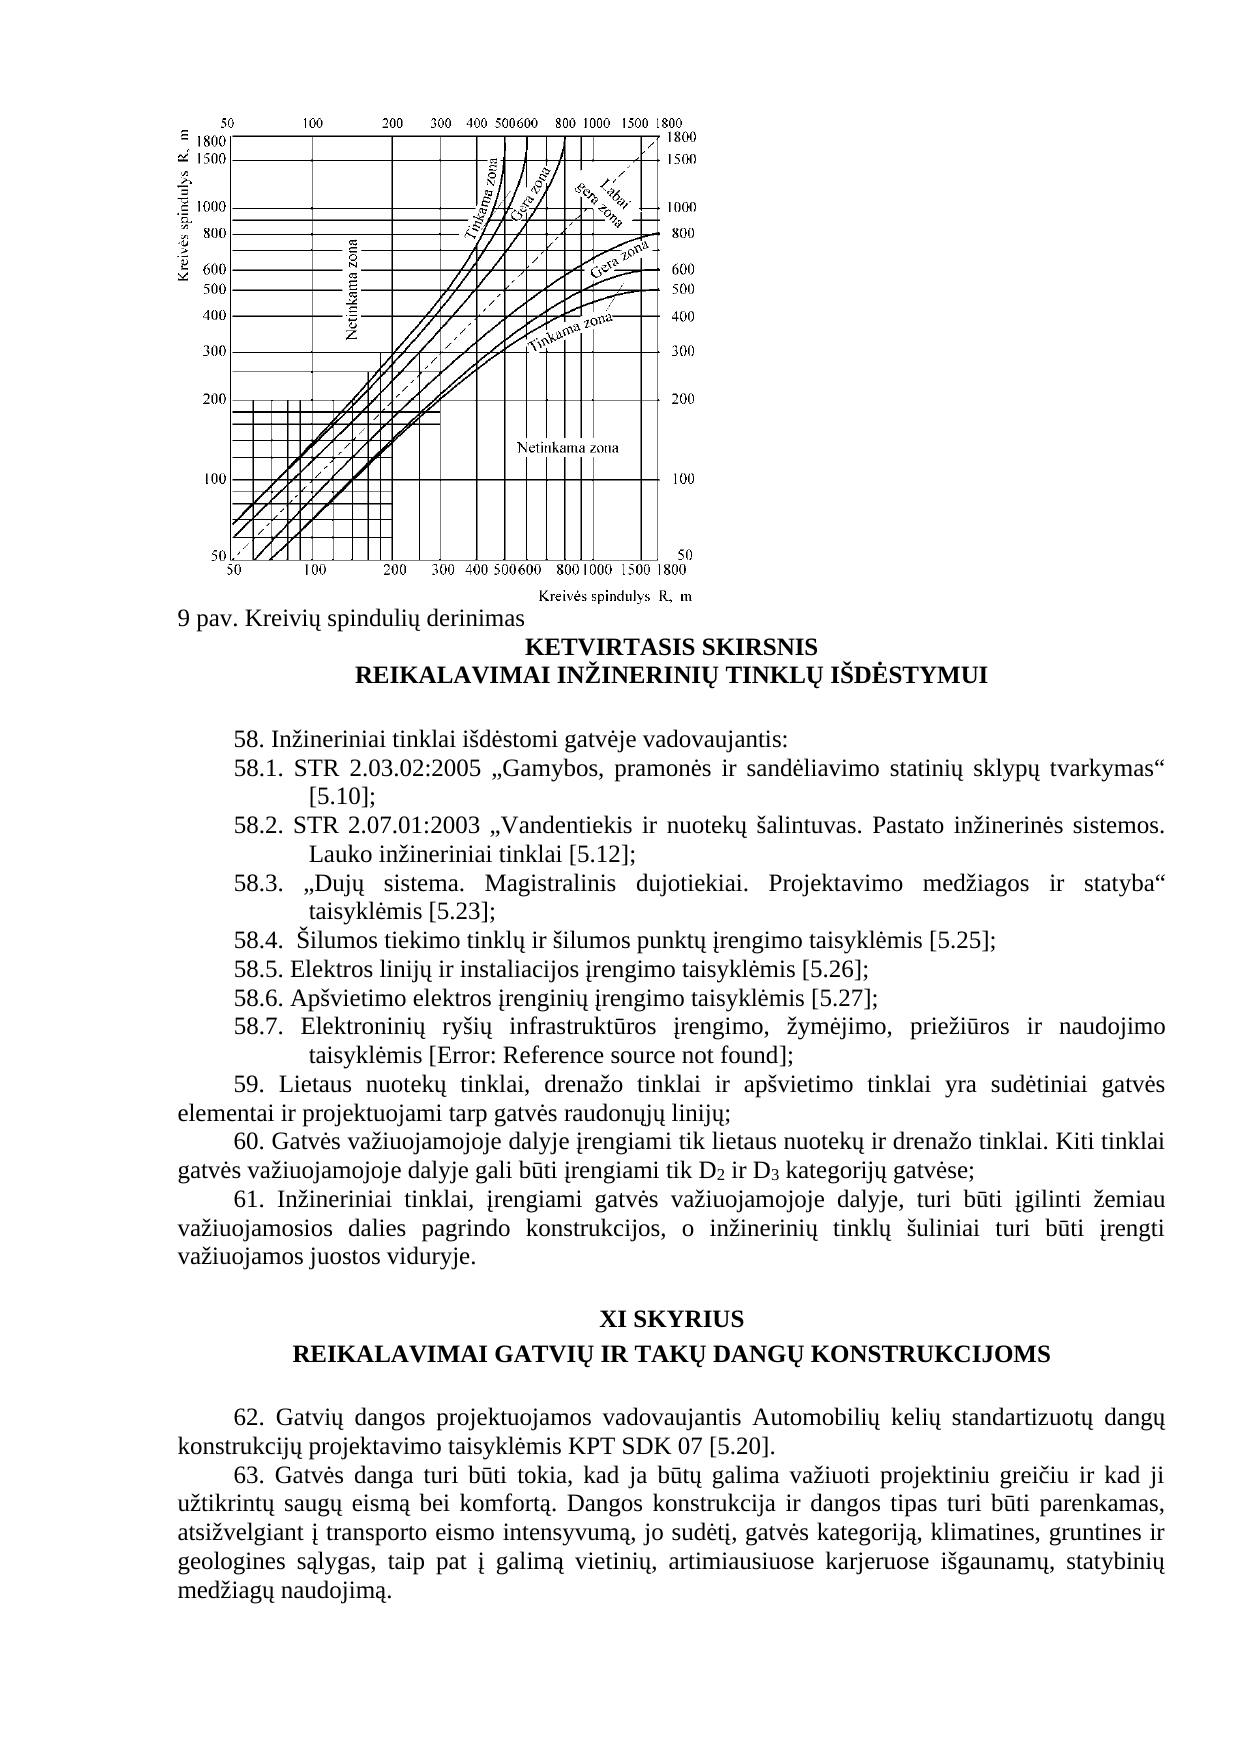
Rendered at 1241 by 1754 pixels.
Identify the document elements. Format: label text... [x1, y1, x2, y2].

text 58.1. STR 2.03.02:2005 „Gamybos, pramonės ir sandėliavimo statinių sklypų tvarkymas“ [5.10]; [233, 753, 1166, 810]
text 58.5. Elektros linijų ir instaliacijos įrengimo taisyklėmis [5.26]; [233, 954, 1166, 983]
text 60. Gatvės važiuojamojoje dalyje įrengiami tik lietaus nuotekų ir drenažo tinklai. Kiti tinklai gatvės važiuojamojoje dalyje gali būti įrengiami tik D2 ir D3 kategorijų gatvėse; [177, 1126, 1166, 1184]
text KETVIRTASIS SKIRSNIS [177, 632, 1166, 661]
text REIKALAVIMAI gatvių IR TAKŲ dangų konstrukcijOMs [177, 1339, 1166, 1368]
text 58.2. STR 2.07.01:2003 „Vandentiekis ir nuotekų šalintuvas. Pastato inžinerinės sistemos. Lauko inžineriniai tinklai [5.12]; [233, 810, 1166, 868]
text 9 pav. Kreivių spindulių derinimas [177, 603, 1166, 632]
text 58. Inžineriniai tinklai išdėstomi gatvėje vadovaujantis: [177, 724, 1166, 753]
text 58.6. Apšvietimo elektros įrenginių įrengimo taisyklėmis [5.27]; [233, 983, 1166, 1011]
text 58.7. Elektroninių ryšių infrastruktūros įrengimo, žymėjimo, priežiūros ir naudojimo taisyklėmis [5.24]; [233, 1011, 1166, 1069]
text 58.4. Šilumos tiekimo tinklų ir šilumos punktų įrengimo taisyklėmis [5.25]; [233, 925, 1166, 954]
text 61. Inžineriniai tinklai, įrengiami gatvės važiuojamojoje dalyje, turi būti įgilinti žemiau važiuojamosios dalies pagrindo konstrukcijos, o inžinerinių tinklų šuliniai turi būti įrengti važiuojamos juostos viduryje. [177, 1184, 1166, 1270]
text XI SKYRIUS [177, 1304, 1166, 1333]
text 59. Lietaus nuotekų tinklai, drenažo tinklai ir apšvietimo tinklai yra sudėtiniai gatvės elementai ir projektuojami tarp gatvės raudonųjų linijų; [177, 1069, 1166, 1126]
text REIKALAVIMAI INŽINERINIŲ TINKLŲ IŠDĖSTYMUI [177, 661, 1166, 689]
text 58.3. „Dujų sistema. Magistralinis dujotiekiai. Projektavimo medžiagos ir statyba“ taisyklėmis [5.23]; [233, 868, 1166, 925]
text 62. Gatvių dangos projektuojamos vadovaujantis Automobilių kelių standartizuotų dangų konstrukcijų projektavimo taisyklėmis KPT SDK 07 [5.20]. [177, 1402, 1166, 1460]
text 63. Gatvės danga turi būti tokia, kad ja būtų galima važiuoti projektiniu greičiu ir kad ji užtikrintų saugų eismą bei komfortą. Dangos konstrukcija ir dangos tipas turi būti parenkamas, atsižvelgiant į transporto eismo intensyvumą, jo sudėtį, gatvės kategoriją, klimatines, gruntines ir geologines sąlygas, taip pat į galimą vietinių, artimiausiuose karjeruose išgaunamų, statybinių medžiagų naudojimą. [177, 1460, 1166, 1603]
